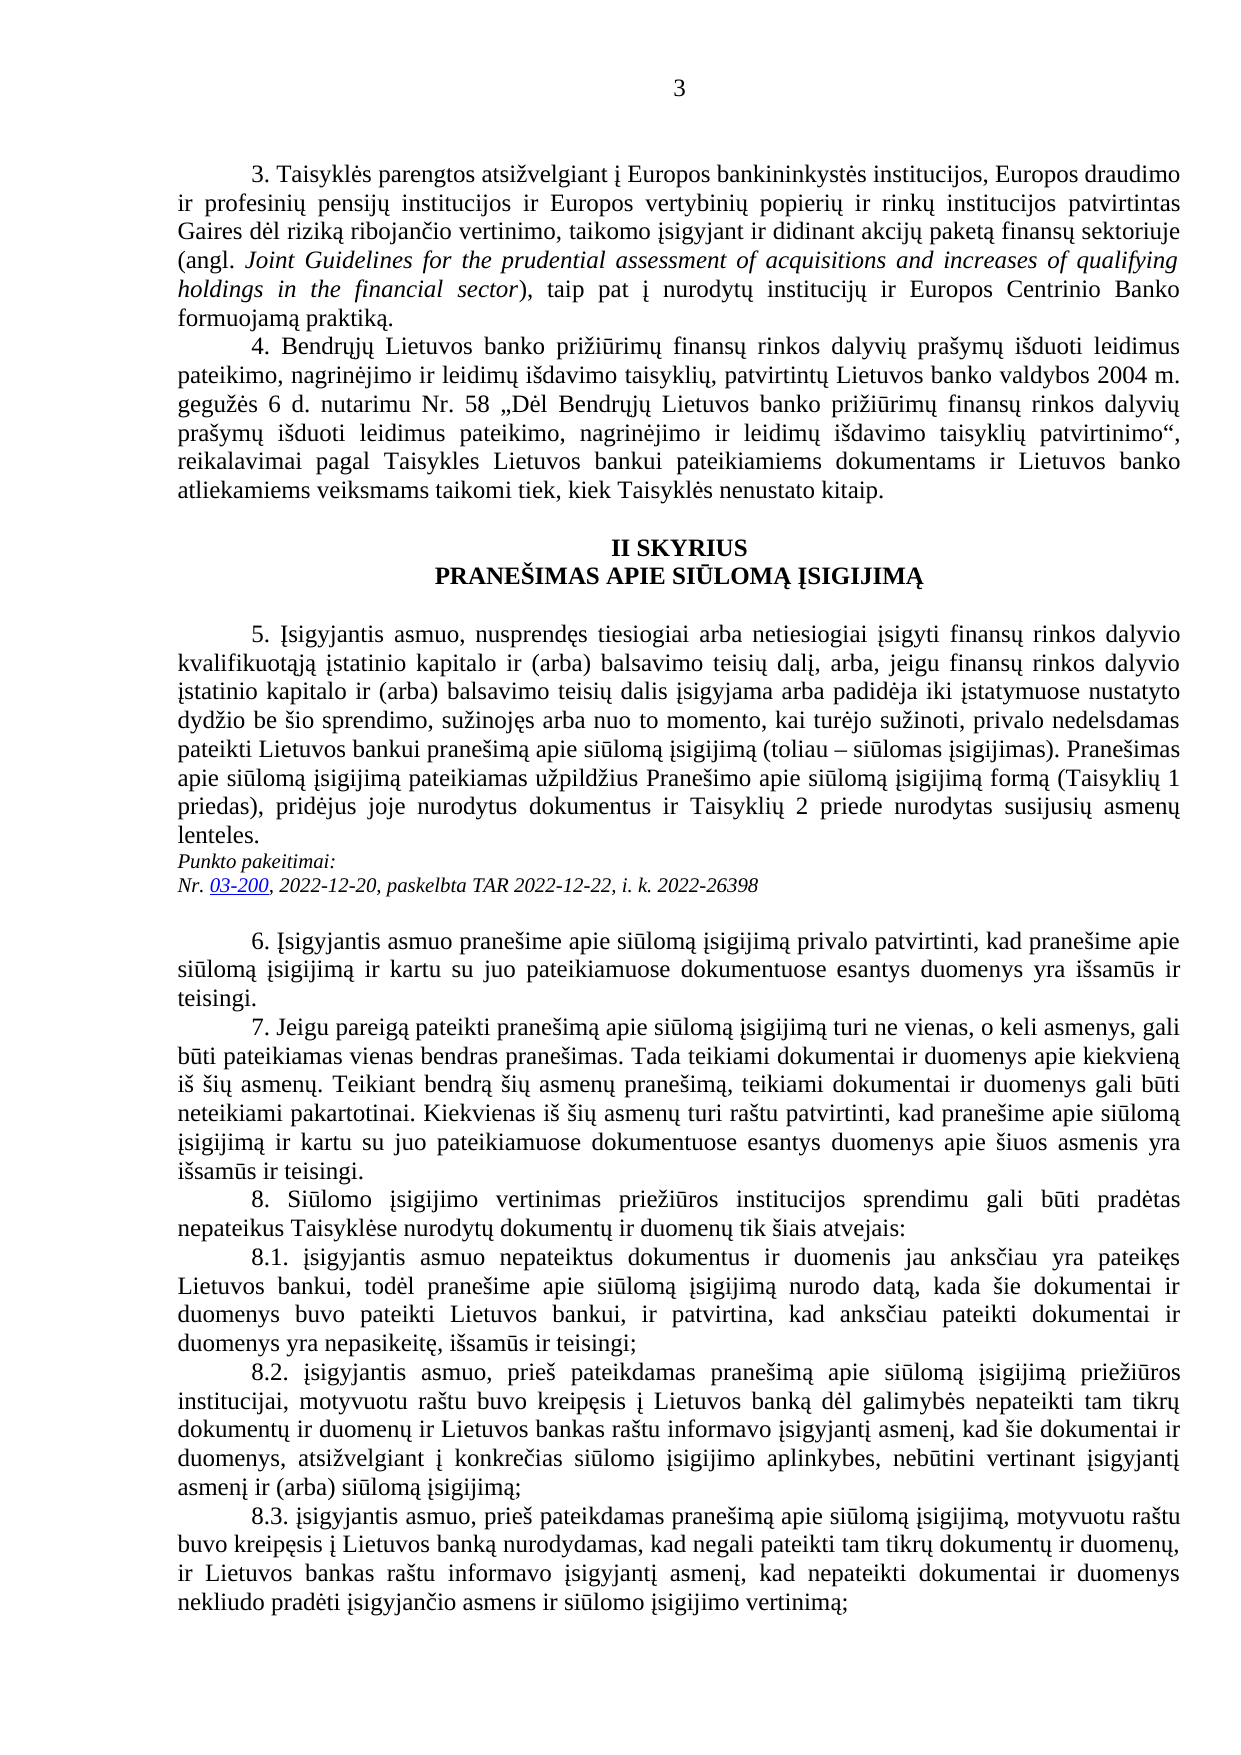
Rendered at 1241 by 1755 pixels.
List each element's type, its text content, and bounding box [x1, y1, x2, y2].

text II SKYRIUS [177, 533, 1181, 561]
text 8. Siūlomo įsigijimo vertinimas priežiūros institucijos sprendimu gali būti pradėtas nepateikus Taisyklėse nurodytų dokumentų ir duomenų tik šiais atvejais: [177, 1184, 1181, 1242]
text PRANEŠIMAS APIE SIŪLOMĄ ĮSIGIJIMĄ [177, 561, 1181, 590]
text Punkto pakeitimai: [177, 849, 1181, 873]
text 7. Jeigu pareigą pateikti pranešimą apie siūlomą įsigijimą turi ne vienas, o keli asmenys, gali būti pateikiamas vienas bendras pranešimas. Tada teikiami dokumentai ir duomenys apie kiekvieną iš šių asmenų. Teikiant bendrą šių asmenų pranešimą, teikiami dokumentai ir duomenys gali būti neteikiami pakartotinai. Kiekvienas iš šių asmenų turi raštu patvirtinti, kad pranešime apie siūlomą įsigijimą ir kartu su juo pateikiamuose dokumentuose esantys duomenys apie šiuos asmenis yra išsamūs ir teisingi. [177, 1012, 1181, 1184]
text 8.2. įsigyjantis asmuo, prieš pateikdamas pranešimą apie siūlomą įsigijimą priežiūros institucijai, motyvuotu raštu buvo kreipęsis į Lietuvos banką dėl galimybės nepateikti tam tikrų dokumentų ir duomenų ir Lietuvos bankas raštu informavo įsigyjantį asmenį, kad šie dokumentai ir duomenys, atsižvelgiant į konkrečias siūlomo įsigijimo aplinkybes, nebūtini vertinant įsigyjantį asmenį ir (arba) siūlomą įsigijimą; [177, 1357, 1181, 1501]
text 6. Įsigyjantis asmuo pranešime apie siūlomą įsigijimą privalo patvirtinti, kad pranešime apie siūlomą įsigijimą ir kartu su juo pateikiamuose dokumentuose esantys duomenys yra išsamūs ir teisingi. [177, 926, 1181, 1012]
text 4. Bendrųjų Lietuvos banko prižiūrimų finansų rinkos dalyvių prašymų išduoti leidimus pateikimo, nagrinėjimo ir leidimų išdavimo taisyklių, patvirtintų Lietuvos banko valdybos 2004 m. gegužės 6 d. nutarimu Nr. 58 „Dėl Bendrųjų Lietuvos banko prižiūrimų finansų rinkos dalyvių prašymų išduoti leidimus pateikimo, nagrinėjimo ir leidimų išdavimo taisyklių patvirtinimo“, reikalavimai pagal Taisykles Lietuvos bankui pateikiamiems dokumentams ir Lietuvos banko atliekamiems veiksmams taikomi tiek, kiek Taisyklės nenustato kitaip. [177, 331, 1181, 504]
text 5. Įsigyjantis asmuo, nusprendęs tiesiogiai arba netiesiogiai įsigyti finansų rinkos dalyvio kvalifikuotąją įstatinio kapitalo ir (arba) balsavimo teisių dalį, arba, jeigu finansų rinkos dalyvio įstatinio kapitalo ir (arba) balsavimo teisių dalis įsigyjama arba padidėja iki įstatymuose nustatyto dydžio be šio sprendimo, sužinojęs arba nuo to momento, kai turėjo sužinoti, privalo nedelsdamas pateikti Lietuvos bankui pranešimą apie siūlomą įsigijimą (toliau – siūlomas įsigijimas). Pranešimas apie siūlomą įsigijimą pateikiamas užpildžius Pranešimo apie siūlomą įsigijimą formą (Taisyklių 1 priedas), pridėjus joje nurodytus dokumentus ir Taisyklių 2 priede nurodytas susijusių asmenų lenteles. [177, 619, 1181, 849]
text 8.1. įsigyjantis asmuo nepateiktus dokumentus ir duomenis jau anksčiau yra pateikęs Lietuvos bankui, todėl pranešime apie siūlomą įsigijimą nurodo datą, kada šie dokumentai ir duomenys buvo pateikti Lietuvos bankui, ir patvirtina, kad anksčiau pateikti dokumentai ir duomenys yra nepasikeitę, išsamūs ir teisingi; [177, 1242, 1181, 1357]
text 3. Taisyklės parengtos atsižvelgiant į Europos bankininkystės institucijos, Europos draudimo ir profesinių pensijų institucijos ir Europos vertybinių popierių ir rinkų institucijos patvirtintas Gaires dėl riziką ribojančio vertinimo, taikomo įsigyjant ir didinant akcijų paketą finansų sektoriuje (angl. Joint Guidelines for the prudential assessment of acquisitions and increases of qualifying holdings in the financial sector), taip pat į nurodytų institucijų ir Europos Centrinio Banko formuojamą praktiką. [177, 159, 1181, 331]
text 8.3. įsigyjantis asmuo, prieš pateikdamas pranešimą apie siūlomą įsigijimą, motyvuotu raštu buvo kreipęsis į Lietuvos banką nurodydamas, kad negali pateikti tam tikrų dokumentų ir duomenų, ir Lietuvos bankas raštu informavo įsigyjantį asmenį, kad nepateikti dokumentai ir duomenys nekliudo pradėti įsigyjančio asmens ir siūlomo įsigijimo vertinimą; [177, 1501, 1181, 1616]
text Nr. 03-200, 2022-12-20, paskelbta TAR 2022-12-22, i. k. 2022-26398 [177, 873, 1181, 897]
